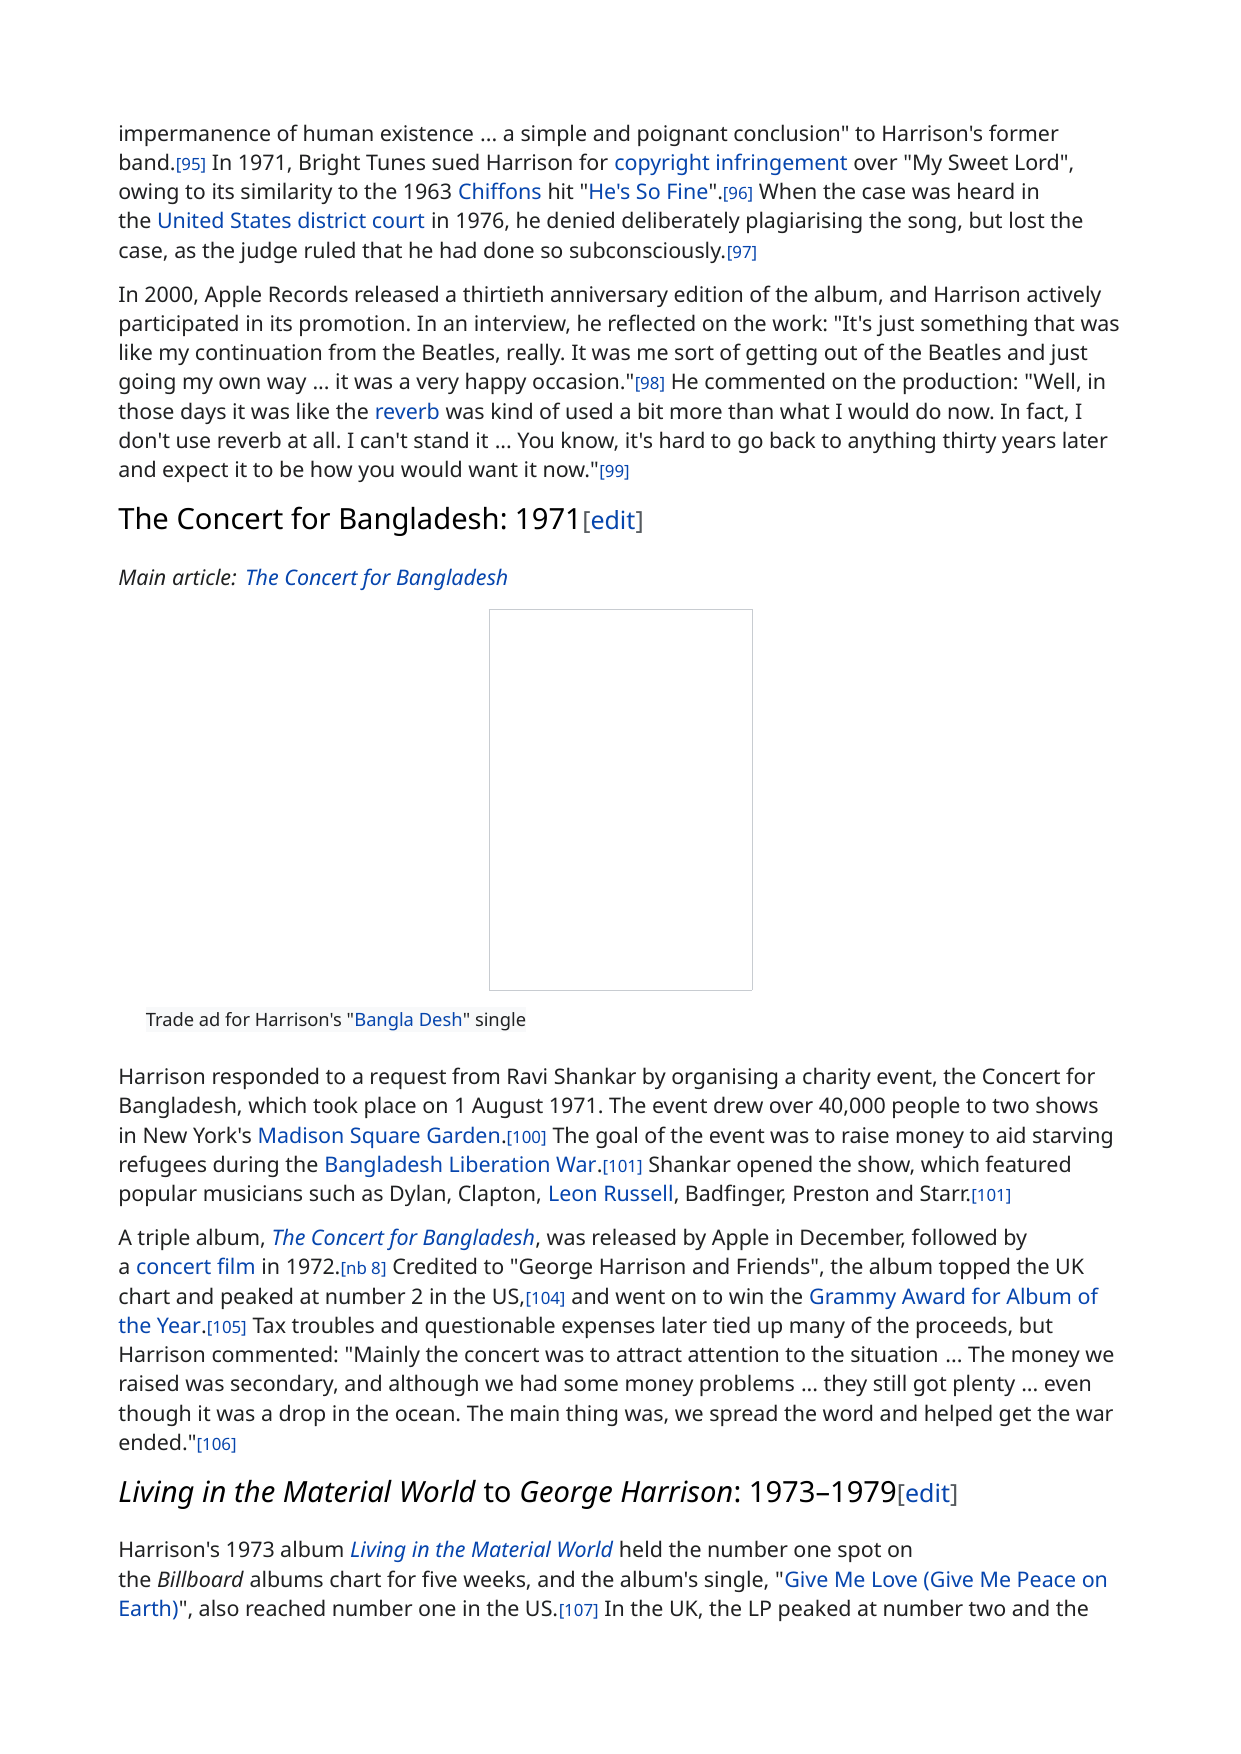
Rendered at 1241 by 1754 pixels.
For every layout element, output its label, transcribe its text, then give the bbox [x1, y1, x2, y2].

subtitle The Concert for Bangladesh: 1971[edit] [118, 498, 1122, 538]
subtitle Living in the Material World to George Harrison: 1973–1979[edit] [118, 1471, 1122, 1511]
text Main article: The Concert for Bangladesh [118, 562, 1122, 591]
text In 2000, Apple Records released a thirtieth anniversary edition of the album, and Harrison actively participated in its promotion. In an interview, he reflected on the work: "It's just something that was like my continuation from the Beatles, really. It was me sort of getting out of the Beatles and just going my own way ... it was a very happy occasion."[98] He commented on the production: "Well, in those days it was like the reverb was kind of used a bit more than what I would do now. In fact, I don't use reverb at all. I can't stand it ... You know, it's hard to go back to anything thirty years later and expect it to be how you would want it now."[99] [118, 279, 1122, 484]
text Harrison's 1973 album Living in the Material World held the number one spot on the Billboard albums chart for five weeks, and the album's single, "Give Me Love (Give Me Peace on Earth)", also reached number one in the US.[107] In the UK, the LP peaked at number two and the [118, 1535, 1122, 1623]
text A triple album, The Concert for Bangladesh, was released by Apple in December, followed by a concert film in 1972.[nb 8] Credited to "George Harrison and Friends", the album topped the UK chart and peaked at number 2 in the US,[104] and went on to win the Grammy Award for Album of the Year.[105] Tax troubles and questionable expenses later tied up many of the proceeds, but Harrison commented: "Mainly the concert was to attract attention to the situation ... The money we raised was secondary, and although we had some money problems ... they still got plenty ... even though it was a drop in the ocean. The main thing was, we spread the word and helped get the war ended."[106] [118, 1223, 1122, 1457]
text impermanence of human existence ... a simple and poignant conclusion" to Harrison's former band.[95] In 1971, Bright Tunes sued Harrison for copyright infringement over "My Sweet Lord", owing to its similarity to the 1963 Chiffons hit "He's So Fine".[96] When the case was heard in the United States district court in 1976, he denied deliberately plagiarising the song, but lost the case, as the judge ruled that he had done so subconsciously.[97] [118, 118, 1122, 264]
text Harrison responded to a request from Ravi Shankar by organising a charity event, the Concert for Bangladesh, which took place on 1 August 1971. The event drew over 40,000 people to two shows in New York's Madison Square Garden.[100] The goal of the event was to raise money to aid starving refugees during the Bangladesh Liberation War.[101] Shankar opened the show, which featured popular musicians such as Dylan, Clapton, Leon Russell, Badfinger, Preston and Starr.[101] [118, 1062, 1122, 1208]
text Trade ad for Harrison's "Bangla Desh" single [123, 1007, 1122, 1032]
